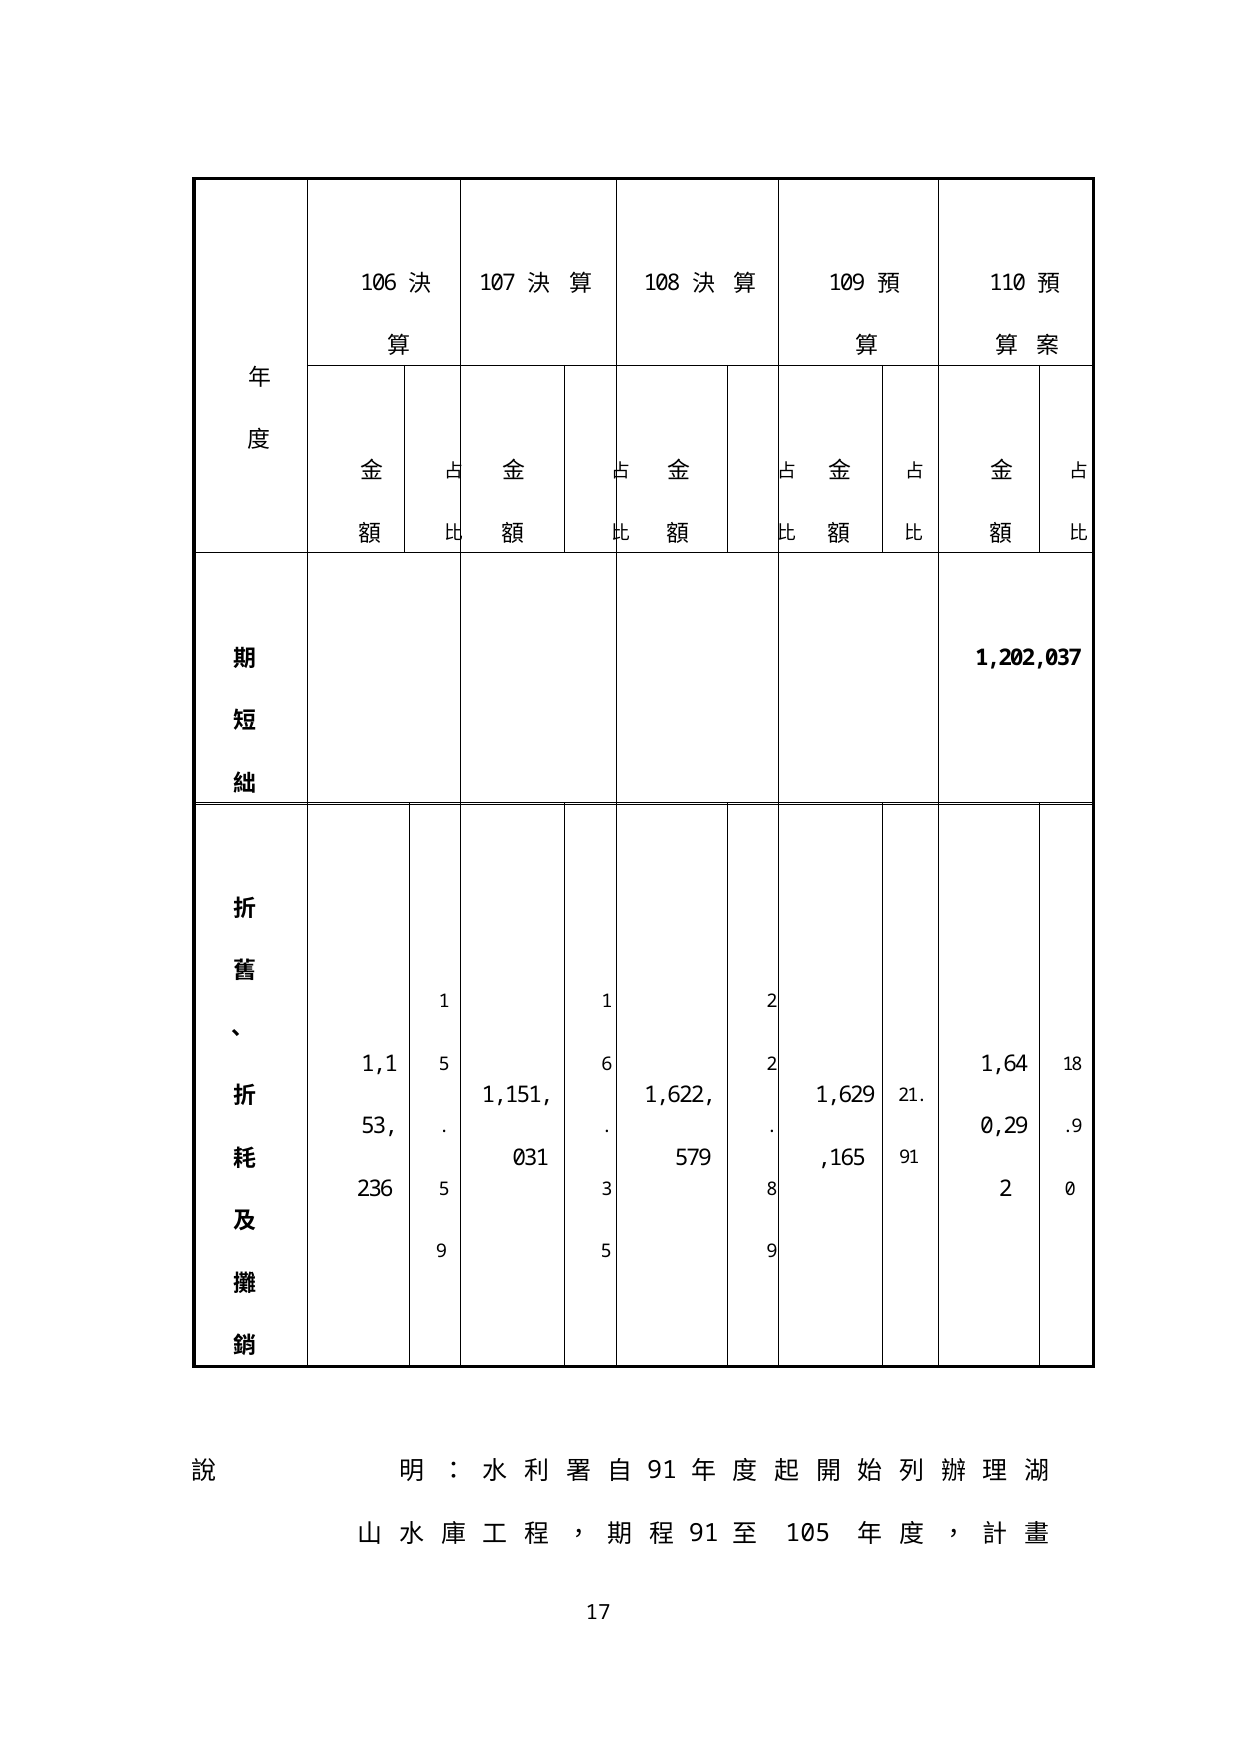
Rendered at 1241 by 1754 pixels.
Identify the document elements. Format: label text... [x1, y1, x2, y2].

table_header 106決算 [308, 180, 460, 365]
table_header 年度 [196, 180, 307, 552]
table_cell 1,640,292 [939, 805, 1039, 1365]
table_cell 占比 [728, 366, 778, 552]
table_cell 1,629,165 [779, 805, 882, 1365]
table_cell 占比 [1040, 366, 1092, 552]
table_cell -1,202,037 [939, 553, 1092, 802]
table_cell 1,622,579 [617, 805, 727, 1365]
table_cell 金額 [617, 366, 727, 552]
table_header 110預算案 [939, 180, 1092, 365]
text 說 明：水利署自91年度起開始列辦理湖山水庫工程，期程91至105年度，計畫 [183, 1427, 1072, 1552]
table_header 107決算 [461, 180, 616, 365]
table_cell 1,153,236 [308, 805, 409, 1365]
table_cell 22.89 [728, 805, 778, 1365]
table_header 108決算 [617, 180, 778, 365]
table_cell 折舊、折耗及攤銷 [196, 805, 307, 1365]
table_cell 占比 [883, 366, 938, 552]
table_cell 期短絀 [196, 553, 307, 802]
table_cell 金額 [779, 366, 882, 552]
table_cell [308, 553, 460, 802]
table_cell 18.90 [1040, 805, 1092, 1365]
table_cell 1,151,031 [461, 805, 564, 1365]
table_cell 16.35 [565, 805, 616, 1365]
table_cell 金額 [308, 366, 404, 552]
table_cell 占比 [565, 366, 616, 552]
table_cell [617, 553, 778, 802]
table_cell 金額 [461, 366, 564, 552]
table_cell [461, 553, 616, 802]
table_cell 15.59 [410, 805, 460, 1365]
table_cell 金額 [939, 366, 1039, 552]
table_header 109預算 [779, 180, 938, 365]
table_cell 21.91 [883, 805, 938, 1365]
table_cell [779, 553, 938, 802]
table_cell 占比 [405, 366, 460, 552]
